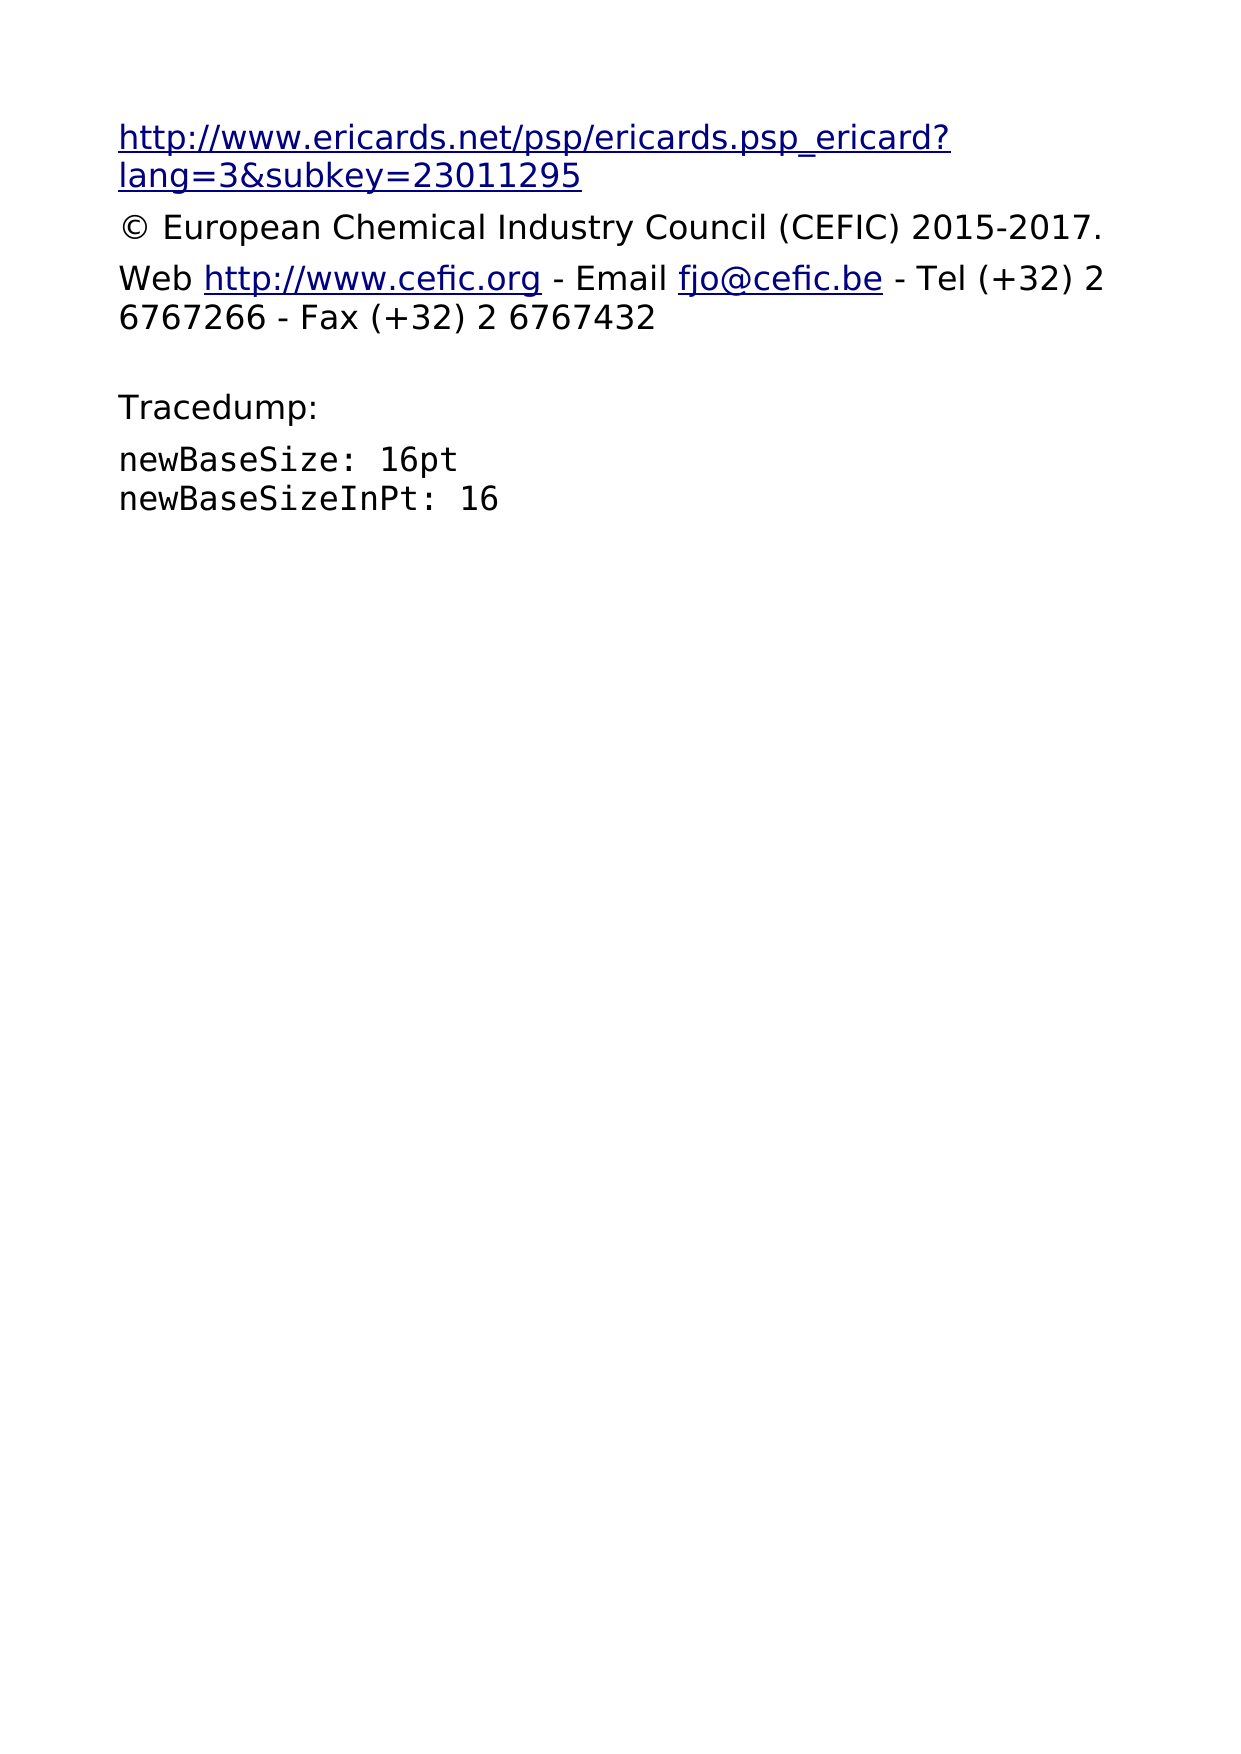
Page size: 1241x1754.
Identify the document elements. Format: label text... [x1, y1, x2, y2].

text newBaseSize: 16pt newBaseSizeInPt: 16 [118, 440, 1122, 518]
text http://www.ericards.net/psp/ericards.psp_ericard?lang=3&subkey=23011295 [118, 118, 1122, 196]
text Web http://www.cefic.org - Email fjo@cefic.be - Tel (+32) 2 6767266 - Fax (+32) 2 6767432 [118, 260, 1122, 337]
text © European Chemical Industry Council (CEFIC) 2015-2017. [118, 208, 1122, 247]
text Tracedump: [118, 350, 1122, 428]
